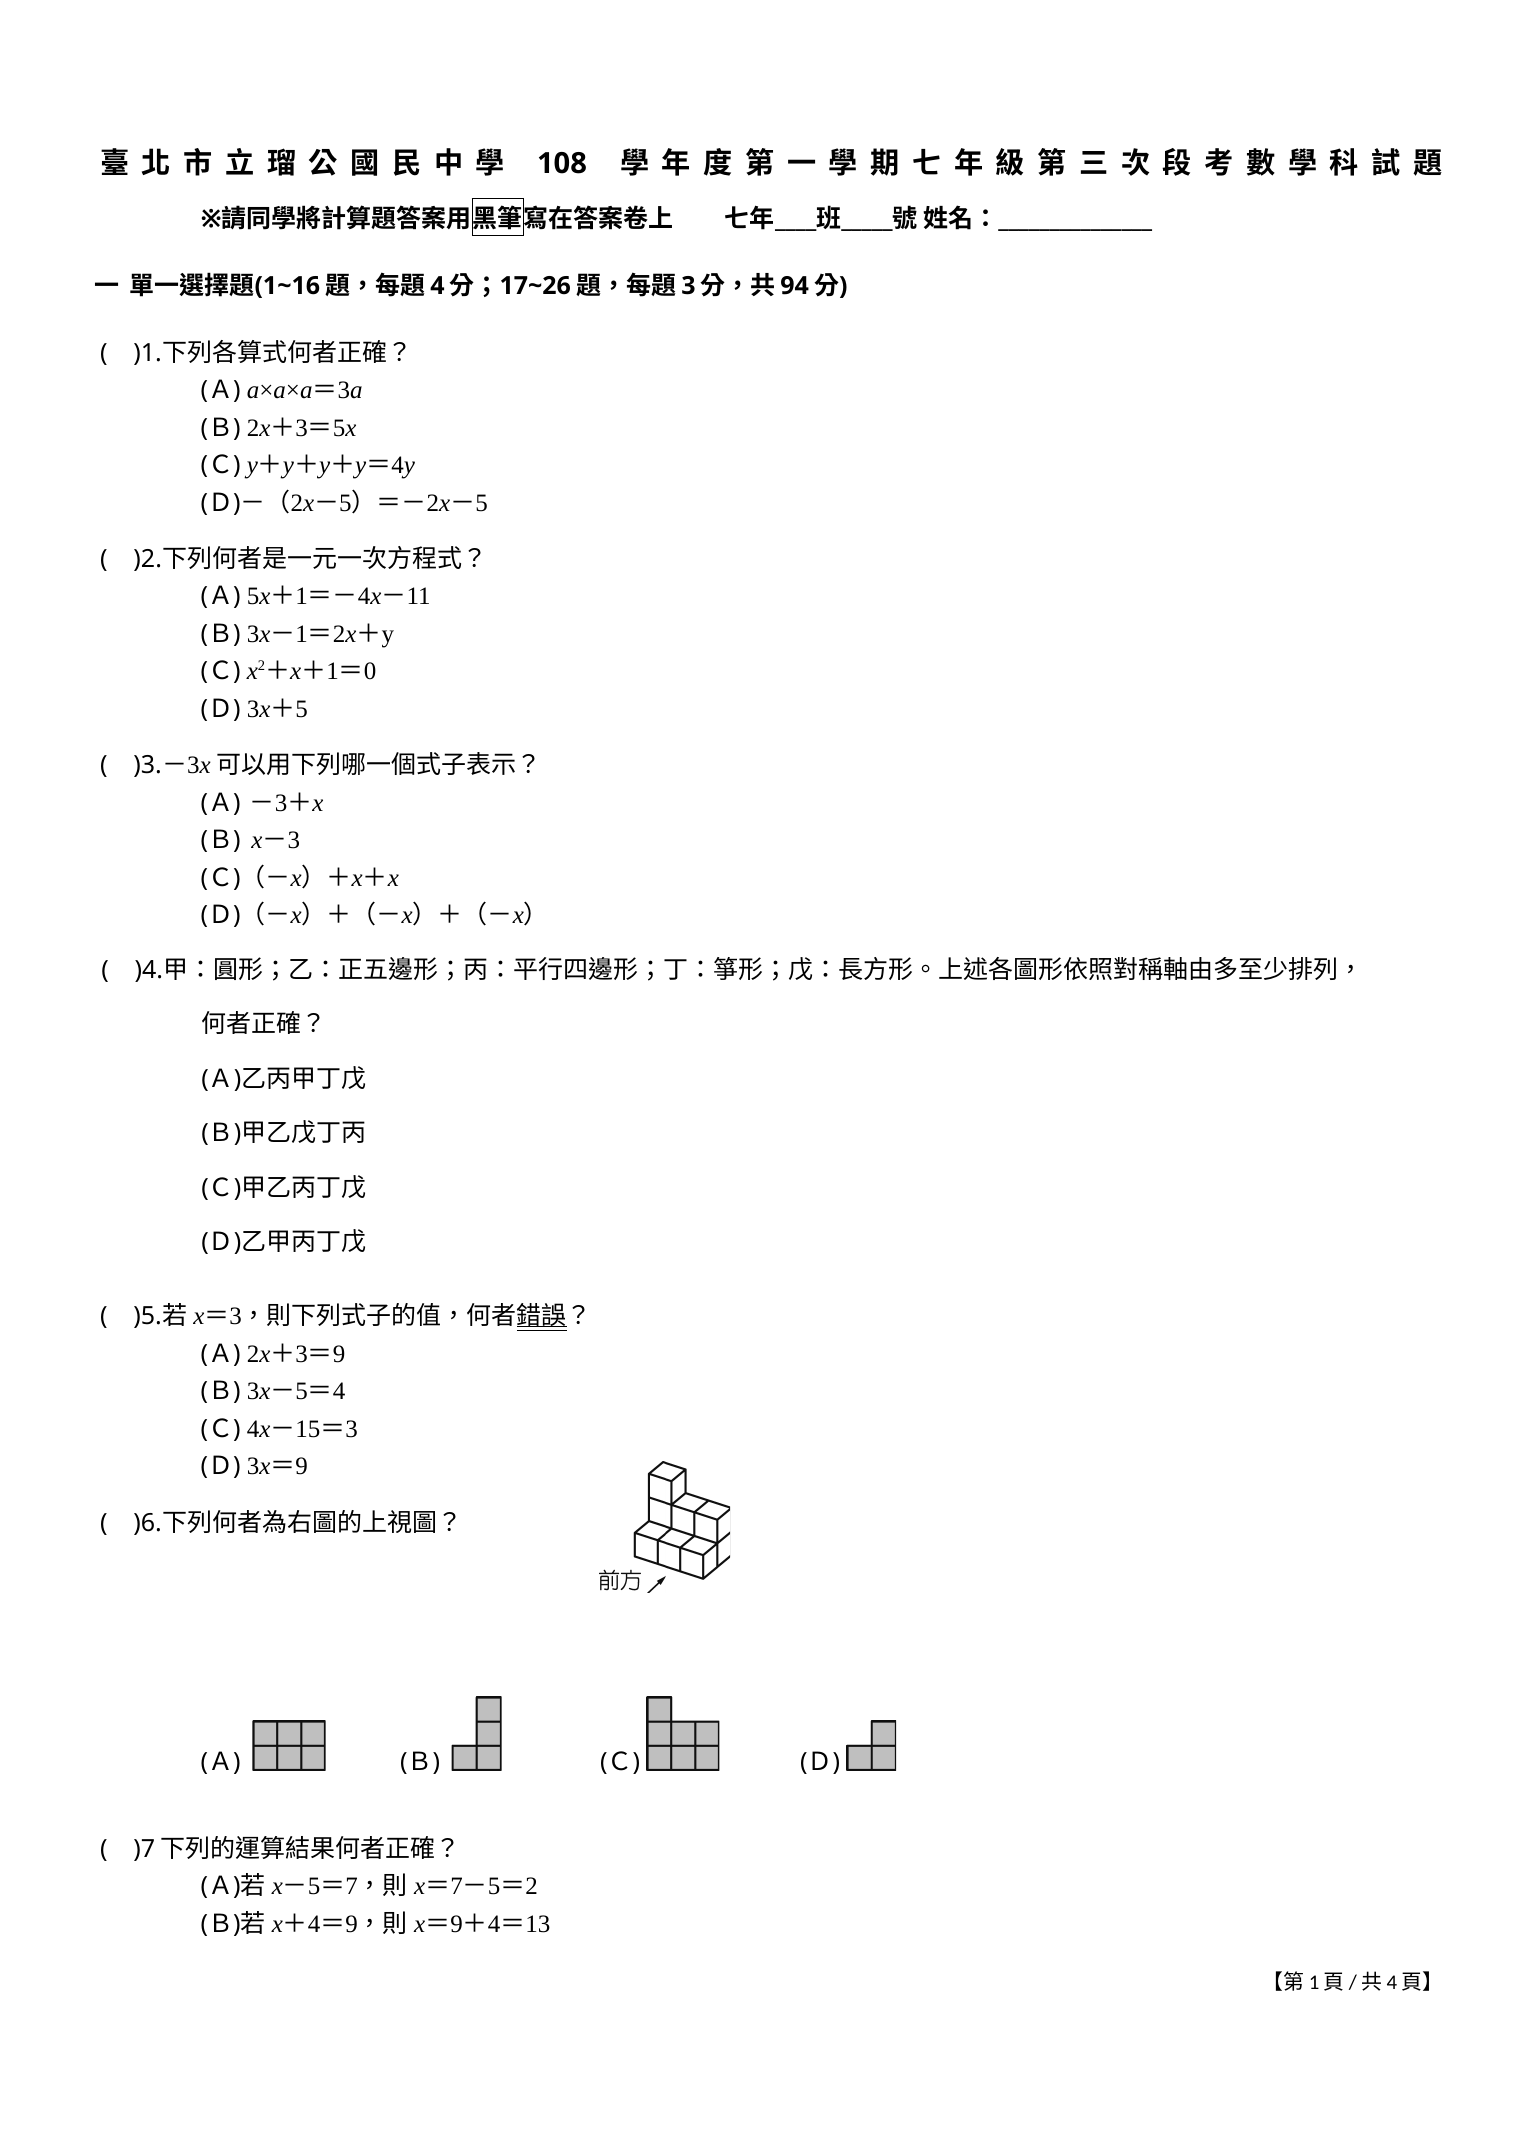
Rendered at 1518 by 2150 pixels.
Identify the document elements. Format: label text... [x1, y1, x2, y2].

text ( )3.－3x 可以用下列哪一個式子表示？ (Ａ) －3＋x (Ｂ) x－3 (Ｃ)（－x）＋x＋x (Ｄ)（－x）＋（－x）＋（－x） [100, 743, 1443, 931]
picture [646, 1696, 720, 1771]
picture [846, 1720, 897, 1771]
text ( )2.下列何者是一元一次方程式？ (Ａ) 5x＋1＝－4x－11 (Ｂ) 3x－1＝2x＋y (Ｃ) x2＋x＋1＝0 (Ｄ) 3x＋5 [100, 537, 1443, 724]
text ( )1.下列各算式何者正確？ (Ａ) a×a×a＝3a (Ｂ) 2x＋3＝5x (Ｃ) y＋y＋y＋y＝4y (Ｄ)－（2x－5）＝－2x－5 [100, 331, 1443, 518]
picture [599, 1461, 731, 1593]
list 單一選擇題(1~16題，每題4分；17~26題，每題3分，共94分) [94, 265, 1443, 302]
text (Ａ) (Ｂ) (Ｃ) (Ｄ) [200, 1697, 1443, 1808]
picture [252, 1720, 326, 1771]
text ※請同學將計算題答案用黑筆寫在答案卷上 七年____班_____號 姓名：_______________ [473, 199, 523, 235]
text ( )6.下列何者為右圖的上視圖？ [100, 1501, 1443, 1678]
text 臺北市立瑠公國民中學 108 學年度第一學期七年級第三次段考數學科試題 [100, 123, 1443, 198]
text ( )5.若 x＝3，則下列式子的值，何者錯誤？ (Ａ) 2x＋3＝9 (Ｂ) 3x－5＝4 (Ｃ) 4x－15＝3 (Ｄ) 3x＝9 [100, 1294, 1443, 1482]
picture [451, 1696, 502, 1771]
text ( )7下列的運算結果何者正確？ (Ａ)若 x－5＝7，則 x＝7－5＝2 (Ｂ)若 x＋4＝9，則 x＝9＋4＝13 (Ｃ)若 6x＝8，則 x＝ (Ｄ)若＝3，則 x＝3×7＝21 [100, 1827, 1443, 1939]
text ( )4.甲：圓形；乙：正五邊形；丙：平行四邊形；丁：箏形；戊：長方形。上述各圖形依照對稱軸由多至少排列， 何者正確？ (Ａ)乙丙甲丁戊 (Ｂ)甲乙戊丁丙 (Ｃ)甲乙丙丁戊 (Ｄ)乙甲丙丁戊 [101, 949, 1443, 1258]
text ※請同學將計算題答案用黑筆寫在答案卷上 七年____班_____號 姓名：_______________ [524, 198, 1443, 236]
text ※請同學將計算題答案用黑筆寫在答案卷上 七年____班_____號 姓名：_______________ [116, 198, 472, 236]
